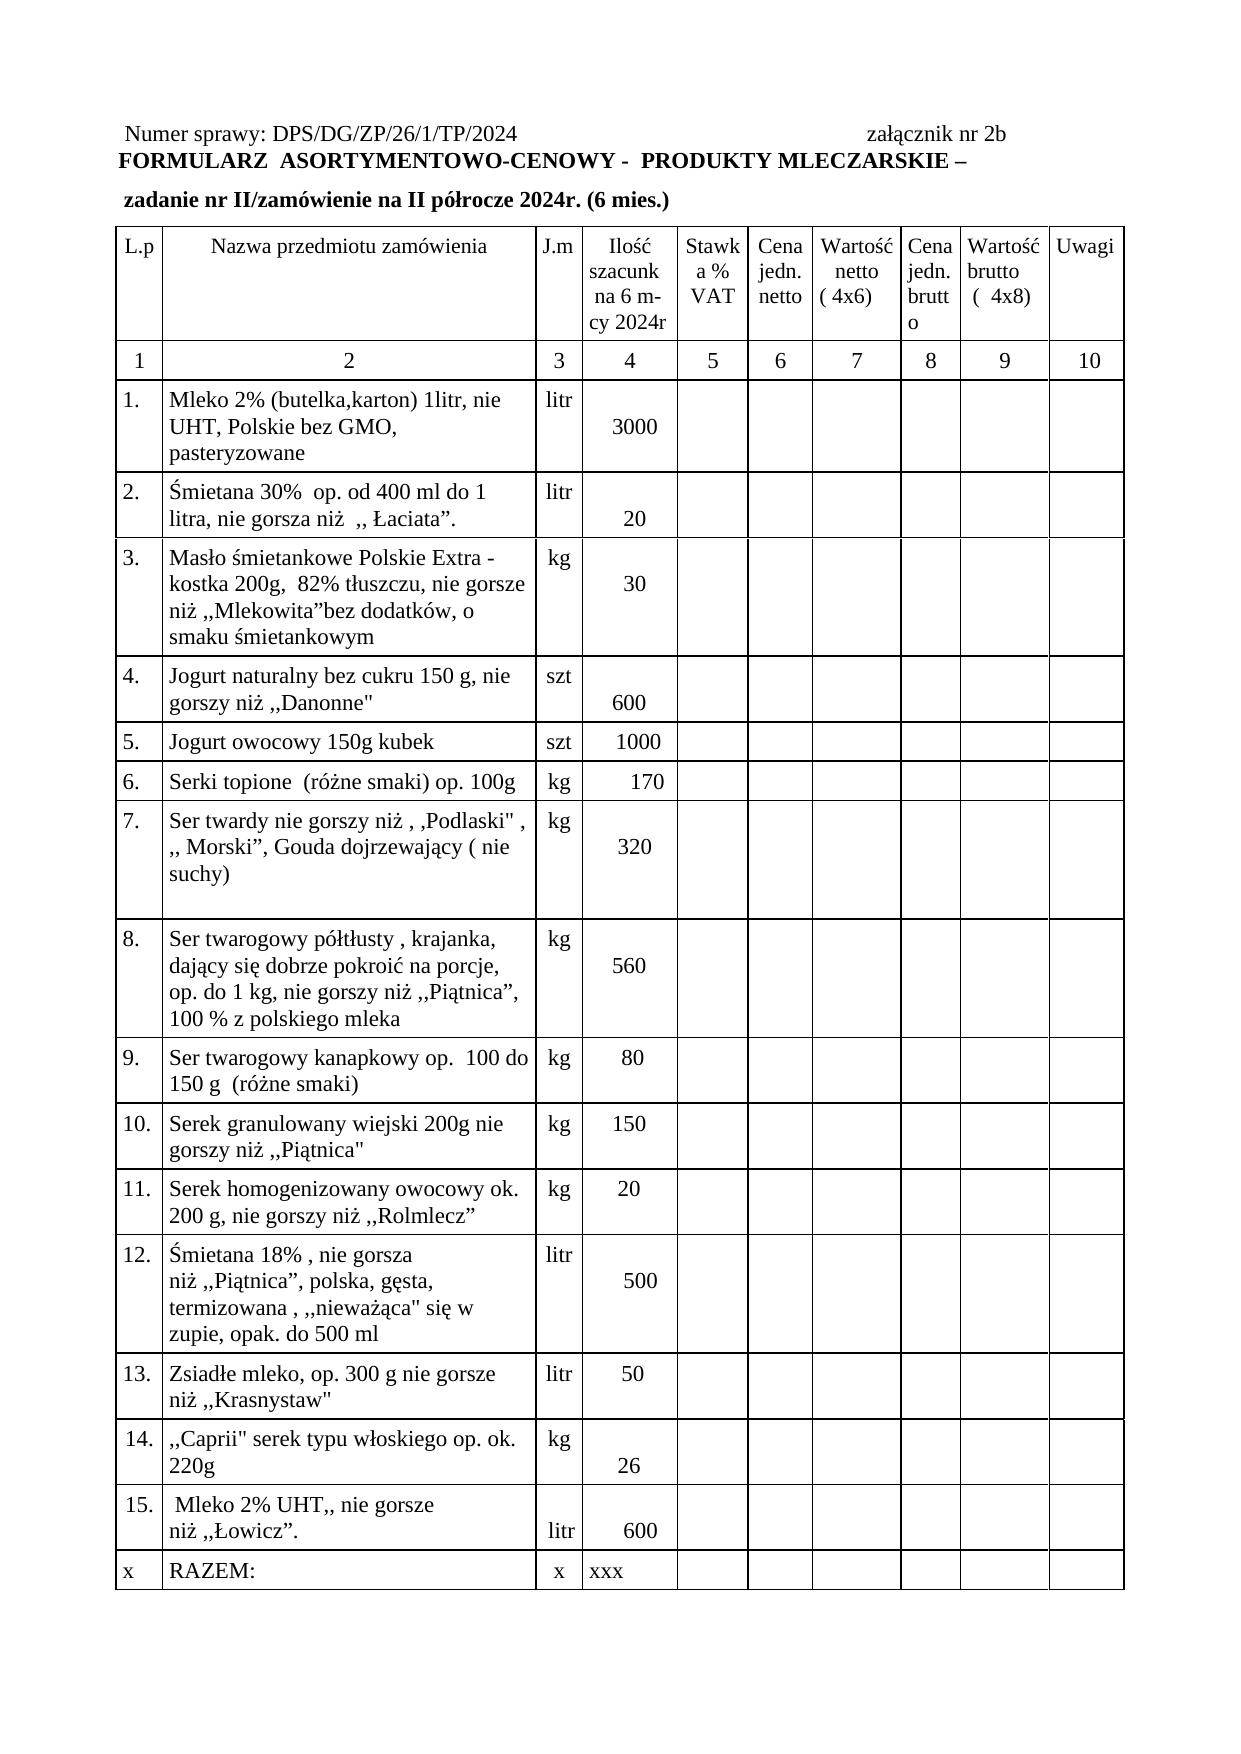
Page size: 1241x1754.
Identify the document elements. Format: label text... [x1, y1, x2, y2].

table_cell [813, 801, 900, 918]
table_cell [1050, 1104, 1123, 1168]
table_cell Śmietana 30% op. od 400 ml do 1 litra, nie gorsza niż ,, Łaciata”. [163, 473, 535, 537]
table_cell 8 [902, 341, 960, 379]
table_cell ,,Caprii" serek typu włoskiego op. ok. 220g [163, 1420, 535, 1484]
table_cell litr [537, 381, 582, 471]
table_cell szt [537, 723, 582, 760]
table_cell [813, 762, 900, 800]
table_cell [902, 920, 960, 1037]
table_cell [961, 920, 1048, 1037]
table_cell [749, 1354, 812, 1418]
table_cell 14. [117, 1420, 162, 1484]
table_cell 20 [583, 473, 677, 537]
table_cell [961, 381, 1048, 471]
table_cell 26 [583, 1420, 677, 1484]
table_cell [1050, 539, 1123, 655]
table_cell [813, 473, 900, 537]
table_cell [1050, 1038, 1123, 1102]
table_cell [749, 1038, 812, 1102]
table_header Uwagi [1050, 227, 1123, 340]
table_cell [961, 1485, 1048, 1549]
table_cell [813, 723, 900, 760]
table_cell [961, 539, 1048, 655]
table_cell [749, 381, 812, 471]
table_header Cena jedn. brutto [902, 227, 960, 340]
table_cell [961, 1170, 1048, 1234]
table_header Nazwa przedmiotu zamówienia [163, 227, 535, 340]
table_cell [1050, 657, 1123, 721]
table_cell [749, 1420, 812, 1484]
table_cell kg [537, 1104, 582, 1168]
table_cell [749, 657, 812, 721]
table_cell [902, 1485, 960, 1549]
table_cell Serek homogenizowany owocowy ok. 200 g, nie gorszy niż ,,Rolmlecz” [163, 1170, 535, 1234]
table_cell kg [537, 762, 582, 800]
table_cell [749, 1170, 812, 1234]
table_cell [902, 657, 960, 721]
table_cell 30 [583, 539, 677, 655]
table_cell [813, 1420, 900, 1484]
table_cell Masło śmietankowe Polskie Extra - kostka 200g, 82% tłuszczu, nie gorsze niż ,,Mlekowita”bez dodatków, o smaku śmietankowym [163, 539, 535, 655]
table_cell [678, 762, 747, 800]
table_cell [1050, 1551, 1123, 1589]
table_cell x [117, 1551, 162, 1589]
table_cell 150 [583, 1104, 677, 1168]
table_cell [678, 1485, 747, 1549]
table_cell 1. [117, 381, 162, 471]
table_cell 5. [117, 723, 162, 760]
table_cell [961, 723, 1048, 760]
table_cell Jogurt naturalny bez cukru 150 g, nie gorszy niż ,,Danonne" [163, 657, 535, 721]
table_cell 3. [117, 539, 162, 655]
table_cell [678, 1235, 747, 1352]
table_cell [961, 1104, 1048, 1168]
table_header Wartość netto ( 4x6) [813, 227, 900, 340]
table_cell [678, 723, 747, 760]
text FORMULARZ ASORTYMENTOWO-CENOWY - PRODUKTY MLECZARSKIE – [118, 147, 1122, 173]
table_cell 9. [117, 1038, 162, 1102]
table_cell 1000 [583, 723, 677, 760]
table_cell [902, 539, 960, 655]
table_cell [813, 1104, 900, 1168]
text Numer sprawy: DPS/DG/ZP/26/1/TP/2024 załącznik nr 2b [118, 118, 1122, 147]
table_cell Ser twardy nie gorszy niż , ,Podlaski" , ,, Morski”, Gouda dojrzewający ( nie suchy) [163, 801, 535, 918]
table_cell [678, 1038, 747, 1102]
table_cell Serki topione (różne smaki) op. 100g [163, 762, 535, 800]
table_cell [749, 1485, 812, 1549]
table_cell [813, 1235, 900, 1352]
table_cell litr [537, 1235, 582, 1352]
table_cell [678, 1354, 747, 1418]
table_cell [1050, 1235, 1123, 1352]
table_cell [1050, 1420, 1123, 1484]
table_header Ilość szacunk na 6 m-cy 2024r [583, 227, 677, 340]
table_cell [813, 1551, 900, 1589]
table_cell RAZEM: [163, 1551, 535, 1589]
table_cell [678, 473, 747, 537]
table_cell [902, 723, 960, 760]
table_cell [902, 1551, 960, 1589]
table_cell 4 [583, 341, 677, 379]
table_cell [902, 1235, 960, 1352]
table_cell [1050, 762, 1123, 800]
table_cell xxx [583, 1551, 677, 1589]
table_cell [813, 1170, 900, 1234]
table_cell Mleko 2% (butelka,karton) 1litr, nie UHT, Polskie bez GMO, pasteryzowane [163, 381, 535, 471]
table_cell [749, 723, 812, 760]
table_cell 9 [961, 341, 1048, 379]
table_cell [813, 539, 900, 655]
table_cell [813, 1485, 900, 1549]
table_cell [961, 1354, 1048, 1418]
table_header Cena jedn. netto [749, 227, 812, 340]
table_cell [678, 920, 747, 1037]
table_cell [1050, 1170, 1123, 1234]
table_cell [678, 801, 747, 918]
table_cell 6. [117, 762, 162, 800]
table_cell [678, 1420, 747, 1484]
table_cell [961, 1235, 1048, 1352]
table_cell [902, 381, 960, 471]
table_cell 320 [583, 801, 677, 918]
table_cell litr [537, 1354, 582, 1418]
table_cell [902, 1354, 960, 1418]
table_cell 20 [583, 1170, 677, 1234]
table_cell 600 [583, 657, 677, 721]
table_cell [749, 539, 812, 655]
table_cell kg [537, 1038, 582, 1102]
table_cell 7. [117, 801, 162, 918]
table_cell [1050, 723, 1123, 760]
table_cell 7 [813, 341, 900, 379]
table_cell [961, 1038, 1048, 1102]
table_cell [961, 657, 1048, 721]
table_cell [1050, 381, 1123, 471]
table_cell [902, 473, 960, 537]
table_cell kg [537, 801, 582, 918]
table_cell kg [537, 1170, 582, 1234]
text zadanie nr II/zamówienie na II półrocze 2024r. (6 mies.) [118, 186, 1122, 213]
table_cell [902, 801, 960, 918]
table_cell 8. [117, 920, 162, 1037]
table_cell 600 [583, 1485, 677, 1549]
table_cell 3 [537, 341, 582, 379]
table_cell 170 [583, 762, 677, 800]
table_cell kg [537, 920, 582, 1037]
table_cell [902, 762, 960, 800]
table_cell [1050, 1485, 1123, 1549]
table_cell [678, 1551, 747, 1589]
table_cell [749, 473, 812, 537]
table_cell 1 [117, 341, 162, 379]
table_cell [961, 801, 1048, 918]
table_cell 3000 [583, 381, 677, 471]
table_header Stawka % VAT [678, 227, 747, 340]
table_cell [1050, 801, 1123, 918]
table_cell Jogurt owocowy 150g kubek [163, 723, 535, 760]
table_cell litr [537, 473, 582, 537]
table_cell x [537, 1551, 582, 1589]
table_cell [961, 473, 1048, 537]
table_cell [678, 381, 747, 471]
table_cell [749, 801, 812, 918]
table_cell [749, 1104, 812, 1168]
table_header L.p [117, 227, 162, 340]
table_cell Ser twarogowy kanapkowy op. 100 do 150 g (różne smaki) [163, 1038, 535, 1102]
table_cell [1050, 473, 1123, 537]
table_cell Zsiadłe mleko, op. 300 g nie gorsze niż ,,Krasnystaw" [163, 1354, 535, 1418]
table_cell [961, 762, 1048, 800]
table_cell 560 [583, 920, 677, 1037]
table_cell Mleko 2% UHT,, nie gorsze niż ,,Łowicz”. [163, 1485, 535, 1549]
table_cell [961, 1420, 1048, 1484]
table_cell 6 [749, 341, 812, 379]
table_cell szt [537, 657, 582, 721]
table_cell 5 [678, 341, 747, 379]
table_cell 11. [117, 1170, 162, 1234]
table_cell 10. [117, 1104, 162, 1168]
table_cell [1050, 1354, 1123, 1418]
table_cell Ser twarogowy półtłusty , krajanka, dający się dobrze pokroić na porcje, op. do 1 kg, nie gorszy niż ,,Piątnica”, 100 % z polskiego mleka [163, 920, 535, 1037]
table_cell Śmietana 18% , nie gorsza niż ,,Piątnica”, polska, gęsta, termizowana , ,,nieważąca" się w zupie, opak. do 500 ml [163, 1235, 535, 1352]
table_cell 12. [117, 1235, 162, 1352]
table_cell 80 [583, 1038, 677, 1102]
table_cell [813, 381, 900, 471]
table_cell kg [537, 539, 582, 655]
table_cell 50 [583, 1354, 677, 1418]
table_cell [678, 1170, 747, 1234]
table_cell [678, 1104, 747, 1168]
table_cell 500 [583, 1235, 677, 1352]
table_cell [902, 1104, 960, 1168]
table_cell 4. [117, 657, 162, 721]
table_cell Serek granulowany wiejski 200g nie gorszy niż ,,Piątnica" [163, 1104, 535, 1168]
table_header J.m [537, 227, 582, 340]
table_cell [813, 920, 900, 1037]
table_cell [813, 1038, 900, 1102]
table_cell [902, 1038, 960, 1102]
table_cell [678, 539, 747, 655]
table_cell [902, 1170, 960, 1234]
table_cell [813, 657, 900, 721]
table_cell [749, 1235, 812, 1352]
table_header Wartość brutto ( 4x8) [961, 227, 1048, 340]
table_cell 10 [1050, 341, 1123, 379]
table_cell 15. [117, 1485, 162, 1549]
table_cell [961, 1551, 1048, 1589]
table_cell litr [537, 1485, 582, 1549]
table_cell 13. [117, 1354, 162, 1418]
table_cell 2. [117, 473, 162, 537]
table_cell [813, 1354, 900, 1418]
table_cell [749, 762, 812, 800]
table_cell [902, 1420, 960, 1484]
table_cell [749, 920, 812, 1037]
table_cell kg [537, 1420, 582, 1484]
table_cell [1050, 920, 1123, 1037]
table_cell 2 [163, 341, 535, 379]
table_cell [749, 1551, 812, 1589]
table_cell [678, 657, 747, 721]
